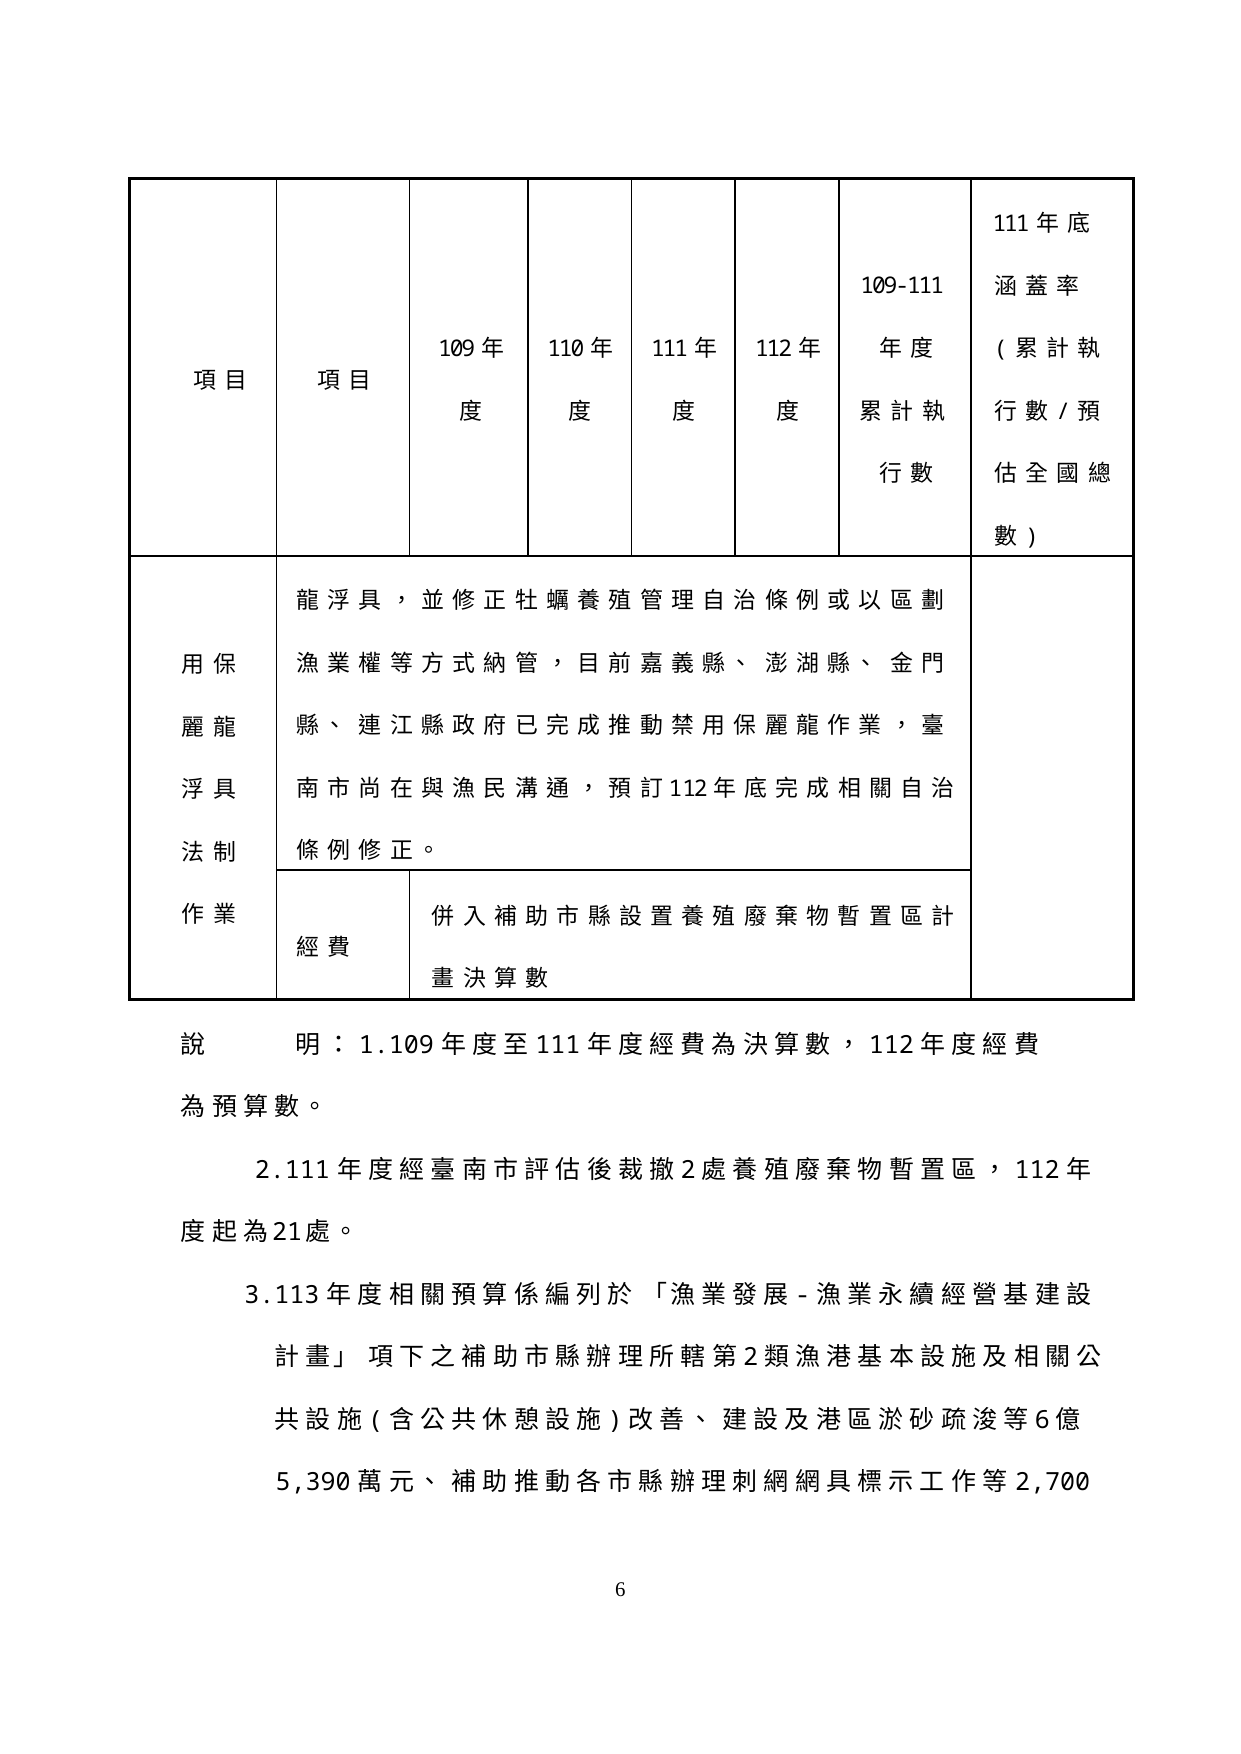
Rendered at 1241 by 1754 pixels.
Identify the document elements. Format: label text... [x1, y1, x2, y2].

table_header 109年度 [410, 180, 527, 555]
table_header 111年度 [632, 180, 734, 555]
table_cell [972, 557, 1132, 997]
table_header 112年度 [736, 180, 838, 555]
table_header 109-111年度 累計執行數 [840, 180, 970, 555]
table_header 項目 [131, 180, 276, 555]
text 3.113年度相關預算係編列於「漁業發展-漁業永續經營基建設計畫」項下之補助市縣辦理所轄第2類漁港基本設施及相關公共設施(含公共休憩設施)改善、建設及港區淤砂疏浚等6億5,390萬元、補助推動各市縣辦理刺網網具標示工作等2,700 [239, 1251, 1122, 1501]
table_header 項目 [277, 180, 409, 555]
table_cell 經費 [277, 871, 409, 997]
table_cell 龍浮具，並修正牡蠣養殖管理自治條例或以區劃漁業權等方式納管，目前嘉義縣、澎湖縣、金門縣、連江縣政府已完成推動禁用保麗龍作業，臺南市尚在與漁民溝通，預訂112年底完成相關自治條例修正。 [277, 557, 970, 869]
table_cell 用保麗龍浮具法制作業 [131, 557, 276, 997]
table_header 110年度 [529, 180, 631, 555]
table_cell 併入補助市縣設置養殖廢棄物暫置區計畫決算數 [410, 871, 970, 997]
table_header 111年底涵蓋率(累計執行數/預估全國總數) [972, 180, 1132, 555]
text 說 明：1.109年度至111年度經費為決算數，112年度經費為預算數。 [118, 1001, 1063, 1126]
text 2.111年度經臺南市評估後裁撤2處養殖廢棄物暫置區，112年度起為21處。 [177, 1126, 1122, 1251]
